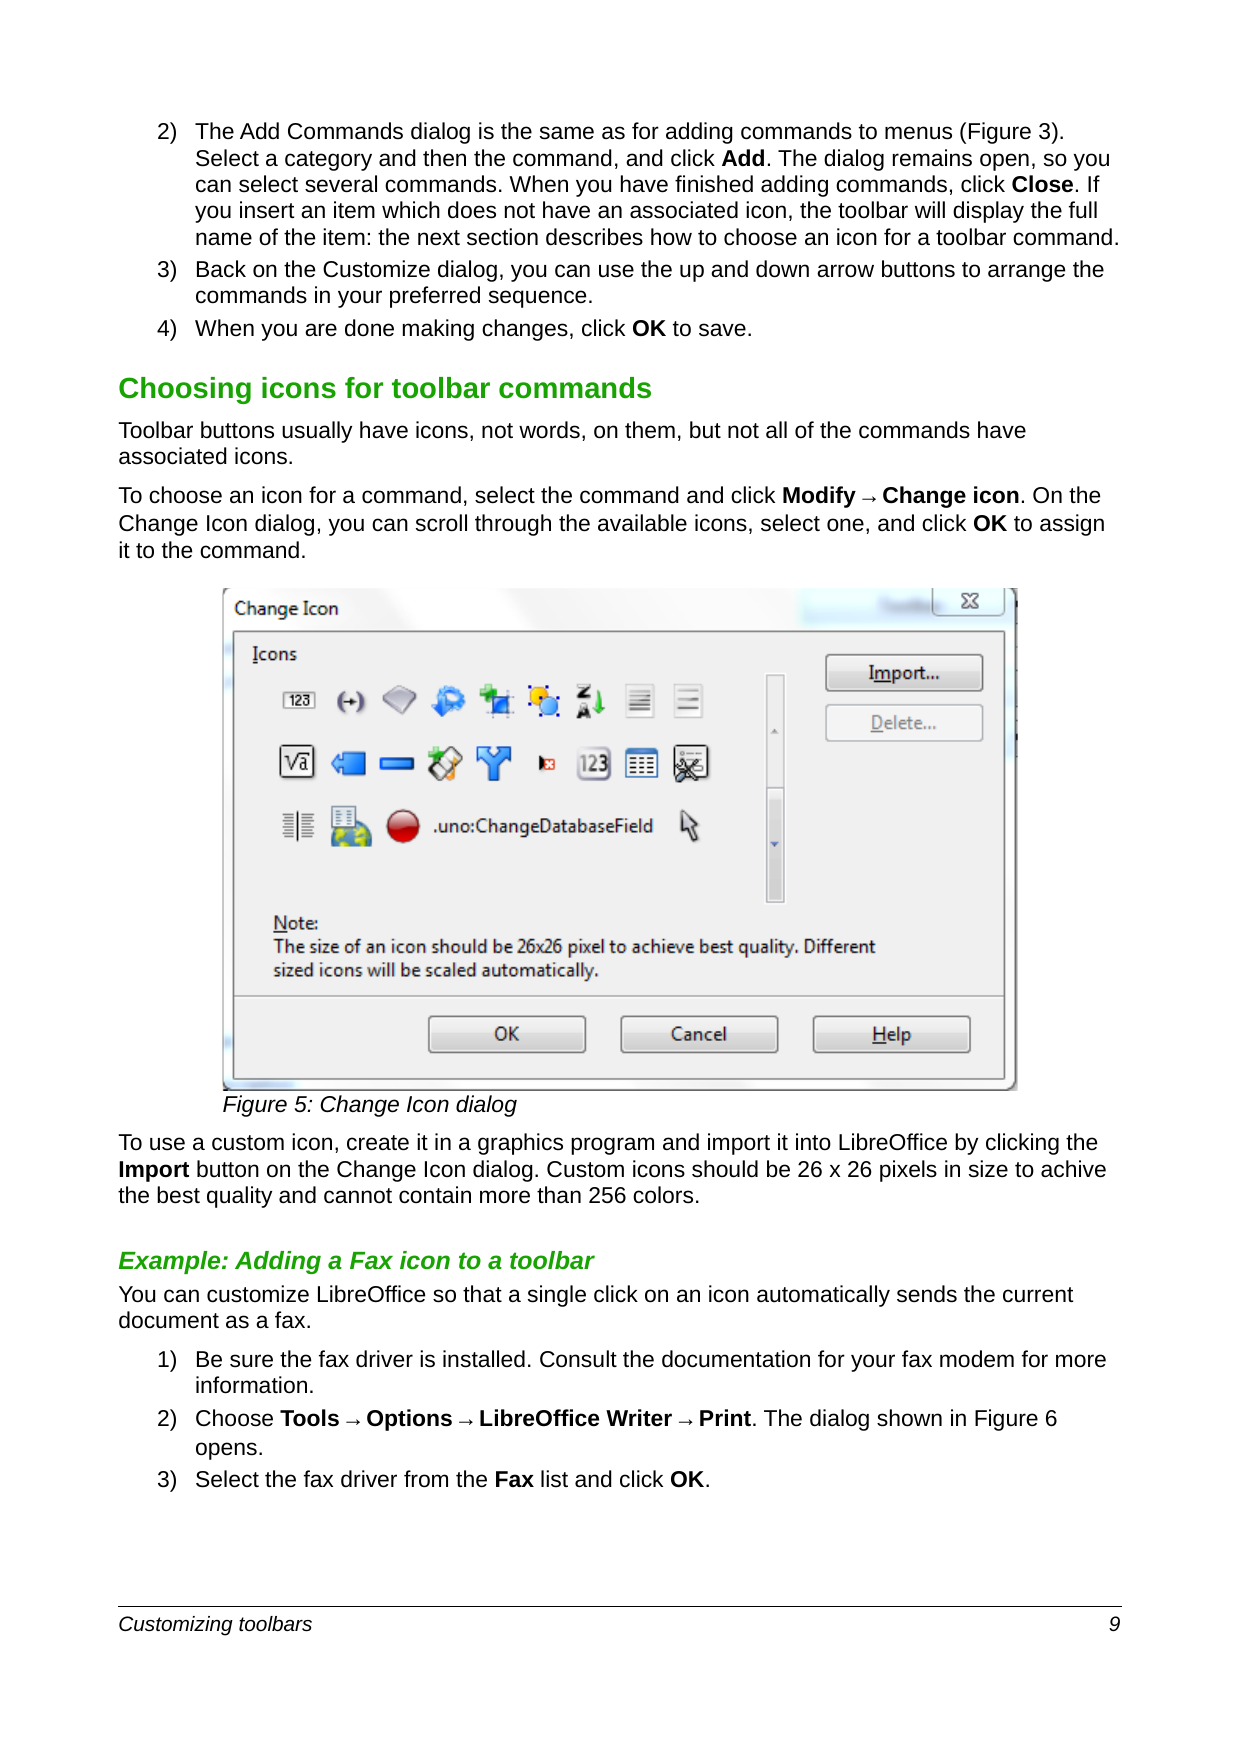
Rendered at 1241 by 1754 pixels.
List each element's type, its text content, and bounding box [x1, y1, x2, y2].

text You can customize LibreOffice so that a single click on an icon automatically sends the current document as a fax. [118, 1281, 1122, 1334]
list The Add Commands dialog is the same as for adding commands to menus (Figure 3). Select a category and then the command, and click Add. The dialog remains open, so you can select several commands. When you have finished adding commands, click Close. If you insert an item which does not have an associated icon, the toolbar will display the full name of the item: the next section describes how to choose an icon for a toolbar command. [177, 118, 1122, 250]
text To use a custom icon, create it in a graphics program and import it into LibreOffice by clicking the Import button on the Change Icon dialog. Custom icons should be 26 x 26 pixels in size to achive the best quality and cannot contain more than 256 colors. [118, 1129, 1122, 1208]
text Figure 5: Change Icon dialog [222, 1091, 1018, 1117]
list Choose Tools → Options → LibreOffice Writer → Print. The dialog shown in Figure 6 opens. [177, 1405, 1122, 1460]
list Back on the Customize dialog, you can use the up and down arrow buttons to arrange the commands in your preferred sequence. [177, 256, 1122, 309]
subtitle Choosing icons for toolbar commands [118, 371, 1122, 404]
list When you are done making changes, click OK to save. [177, 315, 1122, 341]
subtitle Example: Adding a Fax icon to a toolbar [118, 1246, 1122, 1275]
text Toolbar buttons usually have icons, not words, on them, but not all of the commands have associated icons. [118, 417, 1122, 469]
list Be sure the fax driver is installed. Consult the documentation for your fax modem for more information. [177, 1346, 1122, 1399]
text To choose an icon for a command, select the command and click Modify → Change icon. On the Change Icon dialog, you can scroll through the available icons, select one, and click OK to assign it to the command. [118, 482, 1122, 563]
picture [222, 588, 1018, 1091]
list Select the fax driver from the Fax list and click OK. [177, 1466, 1122, 1492]
